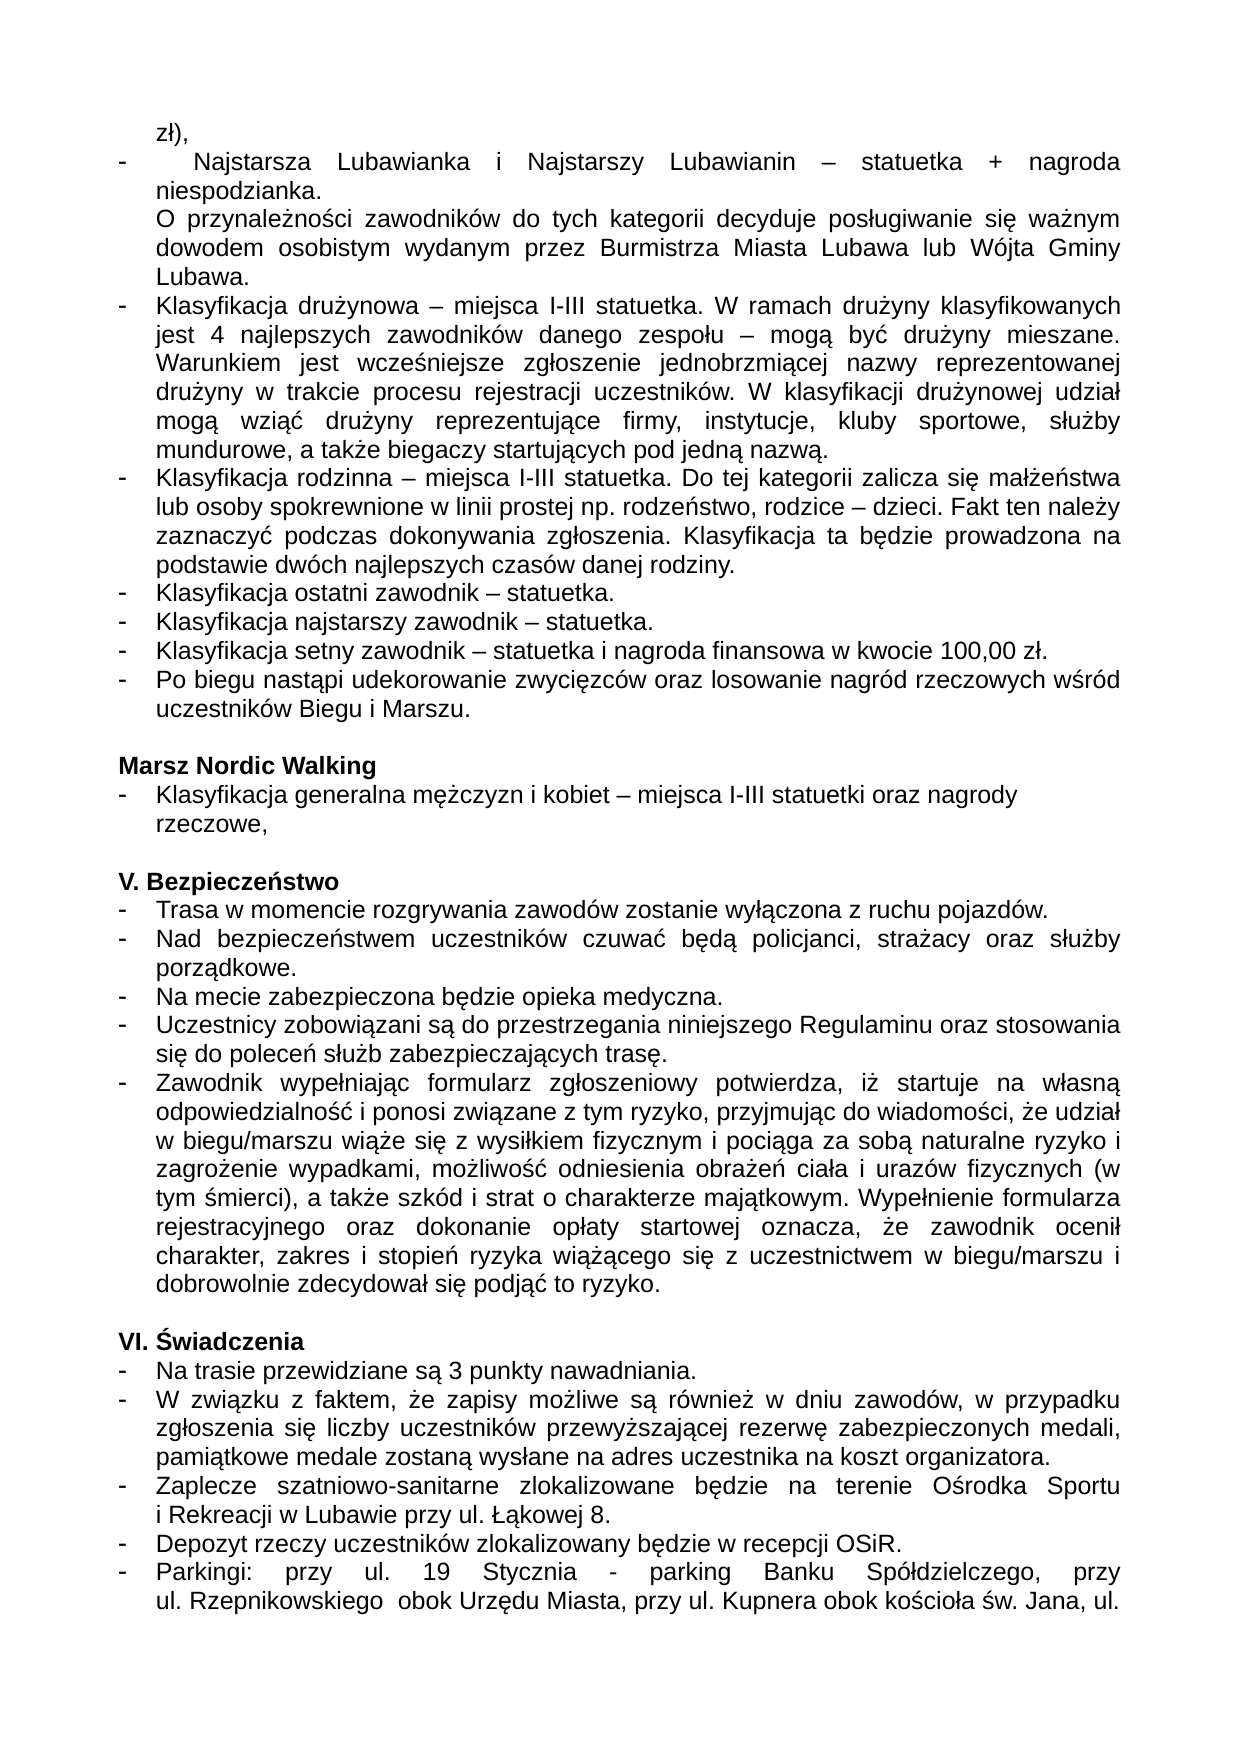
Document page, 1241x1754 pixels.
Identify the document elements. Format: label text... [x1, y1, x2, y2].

list Nad bezpieczeństwem uczestników czuwać będą policjanci, strażacy oraz służby porządkowe. [118, 924, 1122, 982]
text VI. Świadczenia [118, 1327, 1122, 1356]
list Klasyfikacja najstarszy zawodnik – statuetka. [118, 607, 1122, 636]
list Najstarsza Lubawianka i Najstarszy Lubawianin – statuetka + nagroda niespodzianka. [118, 147, 1122, 204]
list Klasyfikacja ostatni zawodnik – statuetka. [118, 578, 1122, 607]
text Marsz Nordic Walking [118, 751, 1122, 780]
list W związku z faktem, że zapisy możliwe są również w dniu zawodów, w przypadku zgłoszenia się liczby uczestników przewyższającej rezerwę zabezpieczonych medali, pamiątkowe medale zostaną wysłane na adres uczestnika na koszt organizatora. [118, 1384, 1122, 1471]
list Trasa w momencie rozgrywania zawodów zostanie wyłączona z ruchu pojazdów. [118, 895, 1122, 924]
list Depozyt rzeczy uczestników zlokalizowany będzie w recepcji OSiR. [118, 1528, 1122, 1557]
list Klasyfikacja drużynowa – miejsca I-III statuetka. W ramach drużyny klasyfikowanych jest 4 najlepszych zawodników danego zespołu – mogą być drużyny mieszane. Warunkiem jest wcześniejsze zgłoszenie jednobrzmiącej nazwy reprezentowanej drużyny w trakcie procesu rejestracji uczestników. W klasyfikacji drużynowej udział mogą wziąć drużyny reprezentujące firmy, instytucje, kluby sportowe, służby mundurowe, a także biegaczy startujących pod jedną nazwą. [118, 291, 1122, 463]
list Uczestnicy zobowiązani są do przestrzegania niniejszego Regulaminu oraz stosowania się do poleceń służb zabezpieczających trasę. [118, 1011, 1122, 1068]
list Klasyfikacja setny zawodnik – statuetka i nagroda finansowa w kwocie 100,00 zł. [118, 636, 1122, 665]
list Klasyfikacja generalna mężczyzn i kobiet – miejsca I-III statuetki oraz nagrody rzeczowe, [118, 780, 1122, 838]
list Po biegu nastąpi udekorowanie zwycięzców oraz losowanie nagród rzeczowych wśród uczestników Biegu i Marszu. [118, 665, 1122, 723]
list Klasyfikacja rodzinna – miejsca I-III statuetka. Do tej kategorii zalicza się małżeństwa lub osoby spokrewnione w linii prostej np. rodzeństwo, rodzice – dzieci. Fakt ten należy zaznaczyć podczas dokonywania zgłoszenia. Klasyfikacja ta będzie prowadzona na podstawie dwóch najlepszych czasów danej rodziny. [118, 463, 1122, 578]
text O przynależności zawodników do tych kategorii decyduje posługiwanie się ważnym dowodem osobistym wydanym przez Burmistrza Miasta Lubawa lub Wójta Gminy Lubawa. [118, 204, 1122, 291]
text V. Bezpieczeństwo [118, 866, 1122, 895]
list Zaplecze szatniowo-sanitarne zlokalizowane będzie na terenie Ośrodka Sportu i Rekreacji w Lubawie przy ul. Łąkowej 8. [118, 1471, 1122, 1528]
list Na trasie przewidziane są 3 punkty nawadniania. [118, 1356, 1122, 1384]
list Na mecie zabezpieczona będzie opieka medyczna. [118, 982, 1122, 1011]
list Zawodnik wypełniając formularz zgłoszeniowy potwierdza, iż startuje na własną odpowiedzialność i ponosi związane z tym ryzyko, przyjmując do wiadomości, że udział w biegu/marszu wiąże się z wysiłkiem fizycznym i pociąga za sobą naturalne ryzyko i zagrożenie wypadkami, możliwość odniesienia obrażeń ciała i urazów fizycznych (w tym śmierci), a także szkód i strat o charakterze majątkowym. Wypełnienie formularza rejestracyjnego oraz dokonanie opłaty startowej oznacza, że zawodnik ocenił charakter, zakres i stopień ryzyka wiążącego się z uczestnictwem w biegu/marszu i dobrowolnie zdecydował się podjąć to ryzyko. [118, 1068, 1122, 1298]
list zł), [118, 118, 1122, 147]
list Parkingi: przy ul. 19 Stycznia - parking Banku Spółdzielczego, przy ul. Rzepnikowskiego obok Urzędu Miasta, przy ul. Kupnera obok kościoła św. Jana, ul. [118, 1557, 1122, 1615]
